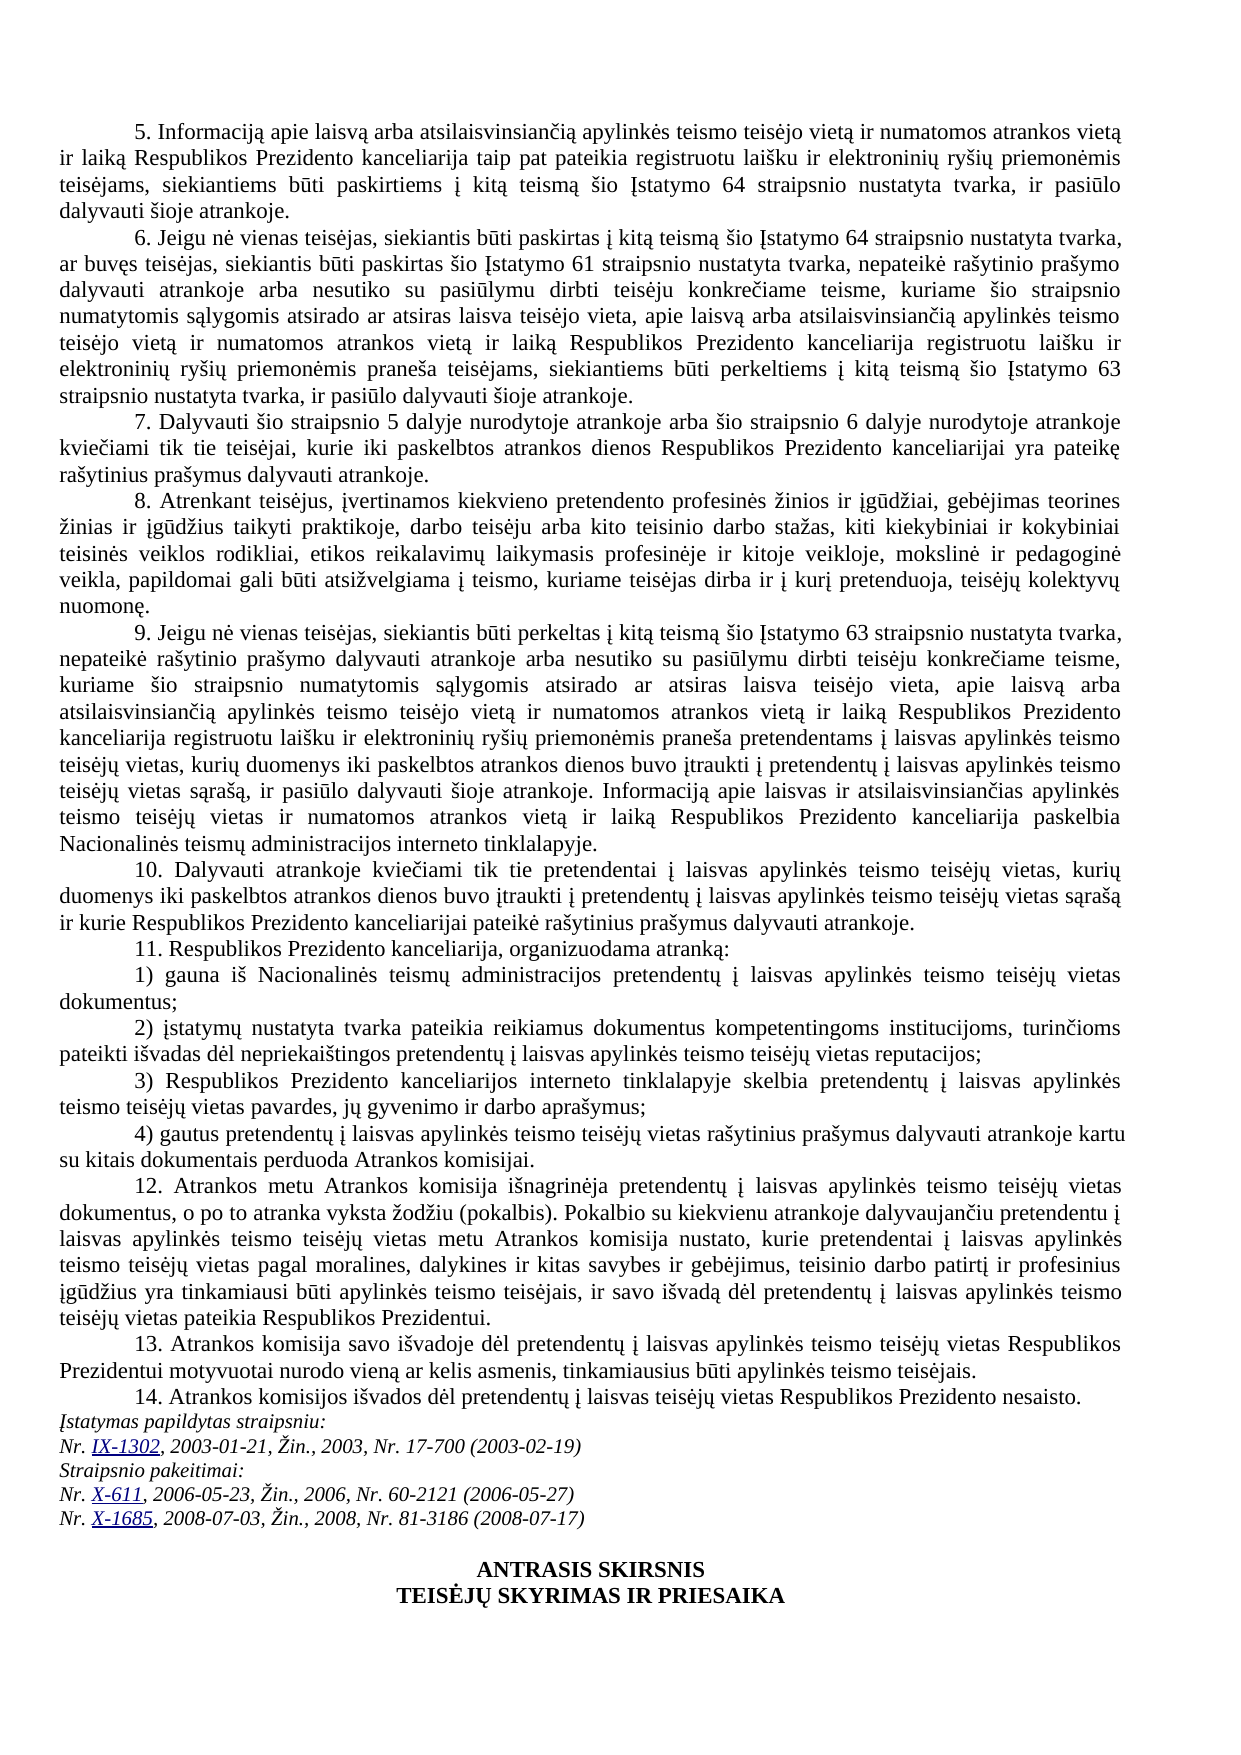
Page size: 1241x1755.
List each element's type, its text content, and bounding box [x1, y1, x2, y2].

text 9. Jeigu nė vienas teisėjas, siekiantis būti perkeltas į kitą teismą šio Įstatymo 63 straipsnio nustatyta tvarka, nepateikė rašytinio prašymo dalyvauti atrankoje arba nesutiko su pasiūlymu dirbti teisėju konkrečiame teisme, kuriame šio straipsnio numatytomis sąlygomis atsirado ar atsiras laisva teisėjo vieta, apie laisvą arba atsilaisvinsiančią apylinkės teismo teisėjo vietą ir numatomos atrankos vietą ir laiką Respublikos Prezidento kanceliarija registruotu laišku ir elektroninių ryšių priemonėmis praneša pretendentams į laisvas apylinkės teismo teisėjų vietas, kurių duomenys iki paskelbtos atrankos dienos buvo įtraukti į pretendentų į laisvas apylinkės teismo teisėjų vietas sąrašą, ir pasiūlo dalyvauti šioje atrankoje. Informaciją apie laisvas ir atsilaisvinsiančias apylinkės teismo teisėjų vietas ir numatomos atrankos vietą ir laiką Respublikos Prezidento kanceliarija paskelbia Nacionalinės teismų administracijos interneto tinklalapyje. [59, 619, 1122, 856]
text 7. Dalyvauti šio straipsnio 5 dalyje nurodytoje atrankoje arba šio straipsnio 6 dalyje nurodytoje atrankoje kviečiami tik tie teisėjai, kurie iki paskelbtos atrankos dienos Respublikos Prezidento kanceliarijai yra pateikę rašytinius prašymus dalyvauti atrankoje. [59, 408, 1122, 487]
text TEISĖJŲ SKYRIMAS IR PRIESAIKA [59, 1582, 1122, 1609]
text 13. Atrankos komisija savo išvadoje dėl pretendentų į laisvas apylinkės teismo teisėjų vietas Respublikos Prezidentui motyvuotai nurodo vieną ar kelis asmenis, tinkamiausius būti apylinkės teismo teisėjais. [59, 1330, 1122, 1383]
text Nr. X-1685, 2008-07-03, Žin., 2008, Nr. 81-3186 (2008-07-17) [59, 1506, 1122, 1530]
text 1) gauna iš Nacionalinės teismų administracijos pretendentų į laisvas apylinkės teismo teisėjų vietas dokumentus; [59, 961, 1122, 1014]
subtitle ANTRASIS SKIRSNIS [59, 1556, 1122, 1582]
text Straipsnio pakeitimai: [59, 1458, 1122, 1482]
text 11. Respublikos Prezidento kanceliarija, organizuodama atranką: [59, 935, 1122, 961]
text 12. Atrankos metu Atrankos komisija išnagrinėja pretendentų į laisvas apylinkės teismo teisėjų vietas dokumentus, o po to atranka vyksta žodžiu (pokalbis). Pokalbio su kiekvienu atrankoje dalyvaujančiu pretendentu į laisvas apylinkės teismo teisėjų vietas metu Atrankos komisija nustato, kurie pretendentai į laisvas apylinkės teismo teisėjų vietas pagal moralines, dalykines ir kitas savybes ir gebėjimus, teisinio darbo patirtį ir profesinius įgūdžius yra tinkamiausi būti apylinkės teismo teisėjais, ir savo išvadą dėl pretendentų į laisvas apylinkės teismo teisėjų vietas pateikia Respublikos Prezidentui. [59, 1172, 1122, 1330]
text 14. Atrankos komisijos išvados dėl pretendentų į laisvas teisėjų vietas Respublikos Prezidento nesaisto. [59, 1383, 1122, 1409]
text 5. Informaciją apie laisvą arba atsilaisvinsiančią apylinkės teismo teisėjo vietą ir numatomos atrankos vietą ir laiką Respublikos Prezidento kanceliarija taip pat pateikia registruotu laišku ir elektroninių ryšių priemonėmis teisėjams, siekiantiems būti paskirtiems į kitą teismą šio Įstatymo 64 straipsnio nustatyta tvarka, ir pasiūlo dalyvauti šioje atrankoje. [59, 118, 1122, 223]
text 3) Respublikos Prezidento kanceliarijos interneto tinklalapyje skelbia pretendentų į laisvas apylinkės teismo teisėjų vietas pavardes, jų gyvenimo ir darbo aprašymus; [59, 1067, 1122, 1119]
text Nr. X-611, 2006-05-23, Žin., 2006, Nr. 60-2121 (2006-05-27) [59, 1482, 1122, 1506]
text Nr. IX-1302, 2003-01-21, Žin., 2003, Nr. 17-700 (2003-02-19) [59, 1433, 1122, 1458]
text 8. Atrenkant teisėjus, įvertinamos kiekvieno pretendento profesinės žinios ir įgūdžiai, gebėjimas teorines žinias ir įgūdžius taikyti praktikoje, darbo teisėju arba kito teisinio darbo stažas, kiti kiekybiniai ir kokybiniai teisinės veiklos rodikliai, etikos reikalavimų laikymasis profesinėje ir kitoje veikloje, mokslinė ir pedagoginė veikla, papildomai gali būti atsižvelgiama į teismo, kuriame teisėjas dirba ir į kurį pretenduoja, teisėjų kolektyvų nuomonę. [59, 487, 1122, 619]
text 2) įstatymų nustatyta tvarka pateikia reikiamus dokumentus kompetentingoms institucijoms, turinčioms pateikti išvadas dėl nepriekaištingos pretendentų į laisvas apylinkės teismo teisėjų vietas reputacijos; [59, 1014, 1122, 1067]
text 10. Dalyvauti atrankoje kviečiami tik tie pretendentai į laisvas apylinkės teismo teisėjų vietas, kurių duomenys iki paskelbtos atrankos dienos buvo įtraukti į pretendentų į laisvas apylinkės teismo teisėjų vietas sąrašą ir kurie Respublikos Prezidento kanceliarijai pateikė rašytinius prašymus dalyvauti atrankoje. [59, 856, 1122, 935]
text Įstatymas papildytas straipsniu: [59, 1409, 1122, 1433]
text 4) gautus pretendentų į laisvas apylinkės teismo teisėjų vietas rašytinius prašymus dalyvauti atrankoje kartu su kitais dokumentais perduoda Atrankos komisijai. [59, 1119, 1127, 1172]
text 6. Jeigu nė vienas teisėjas, siekiantis būti paskirtas į kitą teismą šio Įstatymo 64 straipsnio nustatyta tvarka, ar buvęs teisėjas, siekiantis būti paskirtas šio Įstatymo 61 straipsnio nustatyta tvarka, nepateikė rašytinio prašymo dalyvauti atrankoje arba nesutiko su pasiūlymu dirbti teisėju konkrečiame teisme, kuriame šio straipsnio numatytomis sąlygomis atsirado ar atsiras laisva teisėjo vieta, apie laisvą arba atsilaisvinsiančią apylinkės teismo teisėjo vietą ir numatomos atrankos vietą ir laiką Respublikos Prezidento kanceliarija registruotu laišku ir elektroninių ryšių priemonėmis praneša teisėjams, siekiantiems būti perkeltiems į kitą teismą šio Įstatymo 63 straipsnio nustatyta tvarka, ir pasiūlo dalyvauti šioje atrankoje. [59, 223, 1122, 408]
